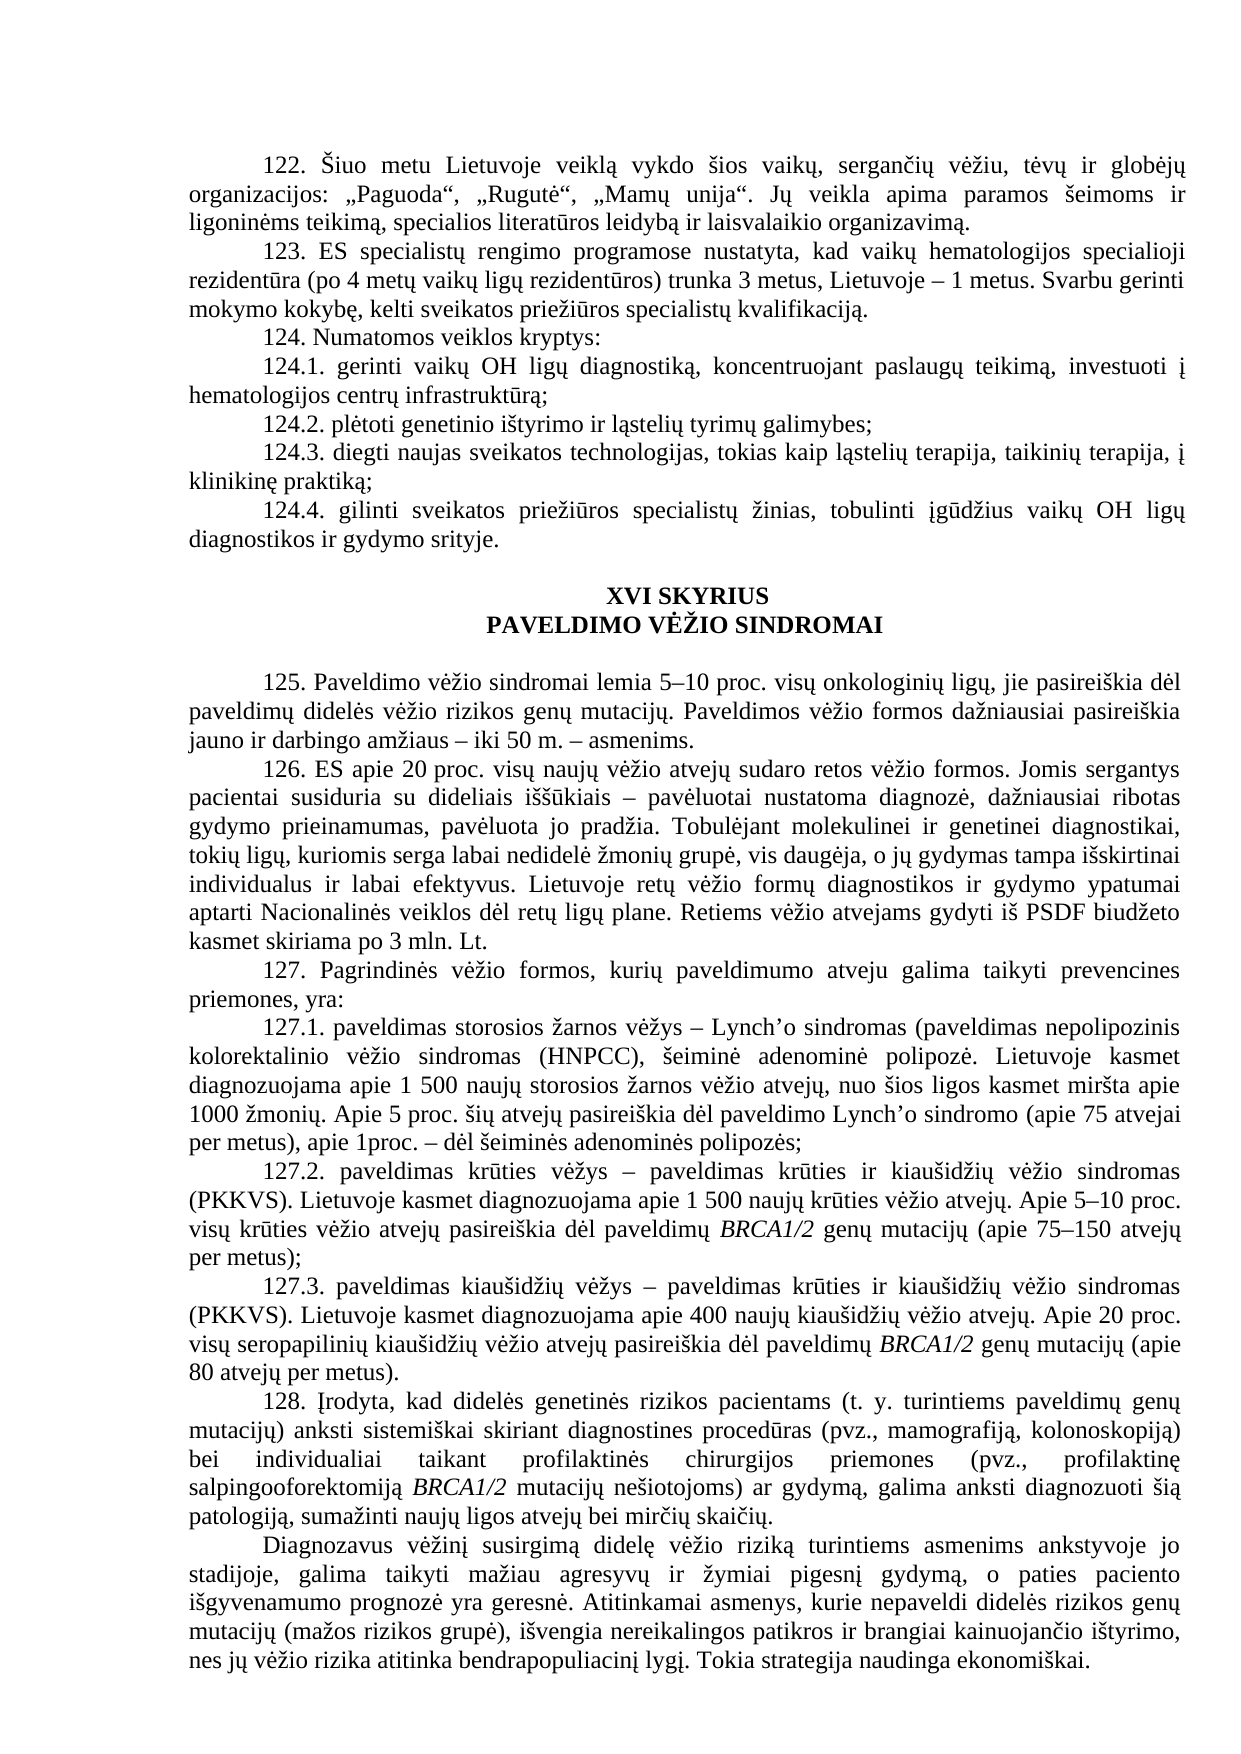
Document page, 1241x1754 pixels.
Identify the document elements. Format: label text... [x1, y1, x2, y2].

text 124.2. plėtoti genetinio ištyrimo ir ląstelių tyrimų galimybes; [188, 409, 1186, 437]
text 125. Paveldimo vėžio sindromai lemia 5–10 proc. visų onkologinių ligų, jie pasireiškia dėl paveldimų didelės vėžio rizikos genų mutacijų. Paveldimos vėžio formos dažniausiai pasireiškia jauno ir darbingo amžiaus – iki 50 m. – asmenims. [188, 667, 1181, 754]
text 127.1. paveldimas storosios žarnos vėžys – Lynch’o sindromas (paveldimas nepolipozinis kolorektalinio vėžio sindromas (HNPCC), šeiminė adenominė polipozė. Lietuvoje kasmet diagnozuojama apie 1 500 naujų storosios žarnos vėžio atvejų, nuo šios ligos kasmet miršta apie 1000 žmonių. Apie 5 proc. šių atvejų pasireiškia dėl paveldimo Lynch’o sindromo (apie 75 atvejai per metus), apie 1proc. – dėl šeiminės adenominės polipozės; [188, 1012, 1181, 1156]
text PAVELDIMO VĖŽIO SINDROMAI [188, 610, 1181, 639]
text 127.2. paveldimas krūties vėžys – paveldimas krūties ir kiaušidžių vėžio sindromas (PKKVS). Lietuvoje kasmet diagnozuojama apie 1 500 naujų krūties vėžio atvejų. Apie 5–10 proc. visų krūties vėžio atvejų pasireiškia dėl paveldimų BRCA1/2 genų mutacijų (apie 75–150 atvejų per metus); [188, 1156, 1181, 1271]
text 124.1. gerinti vaikų OH ligų diagnostiką, koncentruojant paslaugų teikimą, investuoti į hematologijos centrų infrastruktūrą; [188, 351, 1186, 409]
text 127.3. paveldimas kiaušidžių vėžys – paveldimas krūties ir kiaušidžių vėžio sindromas (PKKVS). Lietuvoje kasmet diagnozuojama apie 400 naujų kiaušidžių vėžio atvejų. Apie 20 proc. visų seropapilinių kiaušidžių vėžio atvejų pasireiškia dėl paveldimų BRCA1/2 genų mutacijų (apie 80 atvejų per metus). [188, 1271, 1181, 1386]
text 127. Pagrindinės vėžio formos, kurių paveldimumo atveju galima taikyti prevencines priemones, yra: [188, 955, 1181, 1012]
text XVI SKYRIUS [188, 581, 1186, 610]
text 122. Šiuo metu Lietuvoje veiklą vykdo šios vaikų, sergančių vėžiu, tėvų ir globėjų organizacijos: „Paguoda“, „Rugutė“, „Mamų unija“. Jų veikla apima paramos šeimoms ir ligoninėms teikimą, specialios literatūros leidybą ir laisvalaikio organizavimą. [188, 150, 1186, 236]
text 128. Įrodyta, kad didelės genetinės rizikos pacientams (t. y. turintiems paveldimų genų mutacijų) anksti sistemiškai skiriant diagnostines procedūras (pvz., mamografiją, kolonoskopiją) bei individualiai taikant profilaktinės chirurgijos priemones (pvz., profilaktinę salpingooforektomiją BRCA1/2 mutacijų nešiotojoms) ar gydymą, galima anksti diagnozuoti šią patologiją, sumažinti naujų ligos atvejų bei mirčių skaičių. ). Hon Hippel Lindau liga (Nzuotas [188, 1386, 1181, 1530]
text 123. ES specialistų rengimo programose nustatyta, kad vaikų hematologijos specialioji rezidentūra (po 4 metų vaikų ligų rezidentūros) trunka 3 metus, Lietuvoje – 1 metus. Svarbu gerinti mokymo kokybę, kelti sveikatos priežiūros specialistų kvalifikaciją. [188, 236, 1186, 322]
text 126. ES apie 20 proc. visų naujų vėžio atvejų sudaro retos vėžio formos. Jomis sergantys pacientai susiduria su dideliais iššūkiais – pavėluotai nustatoma diagnozė, dažniausiai ribotas gydymo prieinamumas, pavėluota jo pradžia. Tobulėjant molekulinei ir genetinei diagnostikai, tokių ligų, kuriomis serga labai nedidelė žmonių grupė, vis daugėja, o jų gydymas tampa išskirtinai individualus ir labai efektyvus. Lietuvoje retų vėžio formų diagnostikos ir gydymo ypatumai aptarti Nacionalinės veiklos dėl retų ligų plane. Retiems vėžio atvejams gydyti iš PSDF biudžeto kasmet skiriama po 3 mln. Lt. [188, 754, 1181, 955]
text 124.4. gilinti sveikatos priežiūros specialistų žinias, tobulinti įgūdžius vaikų OH ligų diagnostikos ir gydymo srityje. [188, 495, 1186, 552]
text 124.3. diegti naujas sveikatos technologijas, tokias kaip ląstelių terapija, taikinių terapija, į klinikinę praktiką; [188, 437, 1186, 495]
text 124. Numatomos veiklos kryptys: [188, 322, 1186, 351]
text Diagnozavus vėžinį susirgimą didelę vėžio riziką turintiems asmenims ankstyvoje jo stadijoje, galima taikyti mažiau agresyvų ir žymiai pigesnį gydymą, o paties paciento išgyvenamumo prognozė yra geresnė. Atitinkamai asmenys, kurie nepaveldi didelės rizikos genų mutacijų (mažos rizikos grupė), išvengia nereikalingos patikros ir brangiai kainuojančio ištyrimo, nes jų vėžio rizika atitinka bendrapopuliacinį lygį. Tokia strategija naudinga ekonomiškai. [188, 1530, 1181, 1674]
